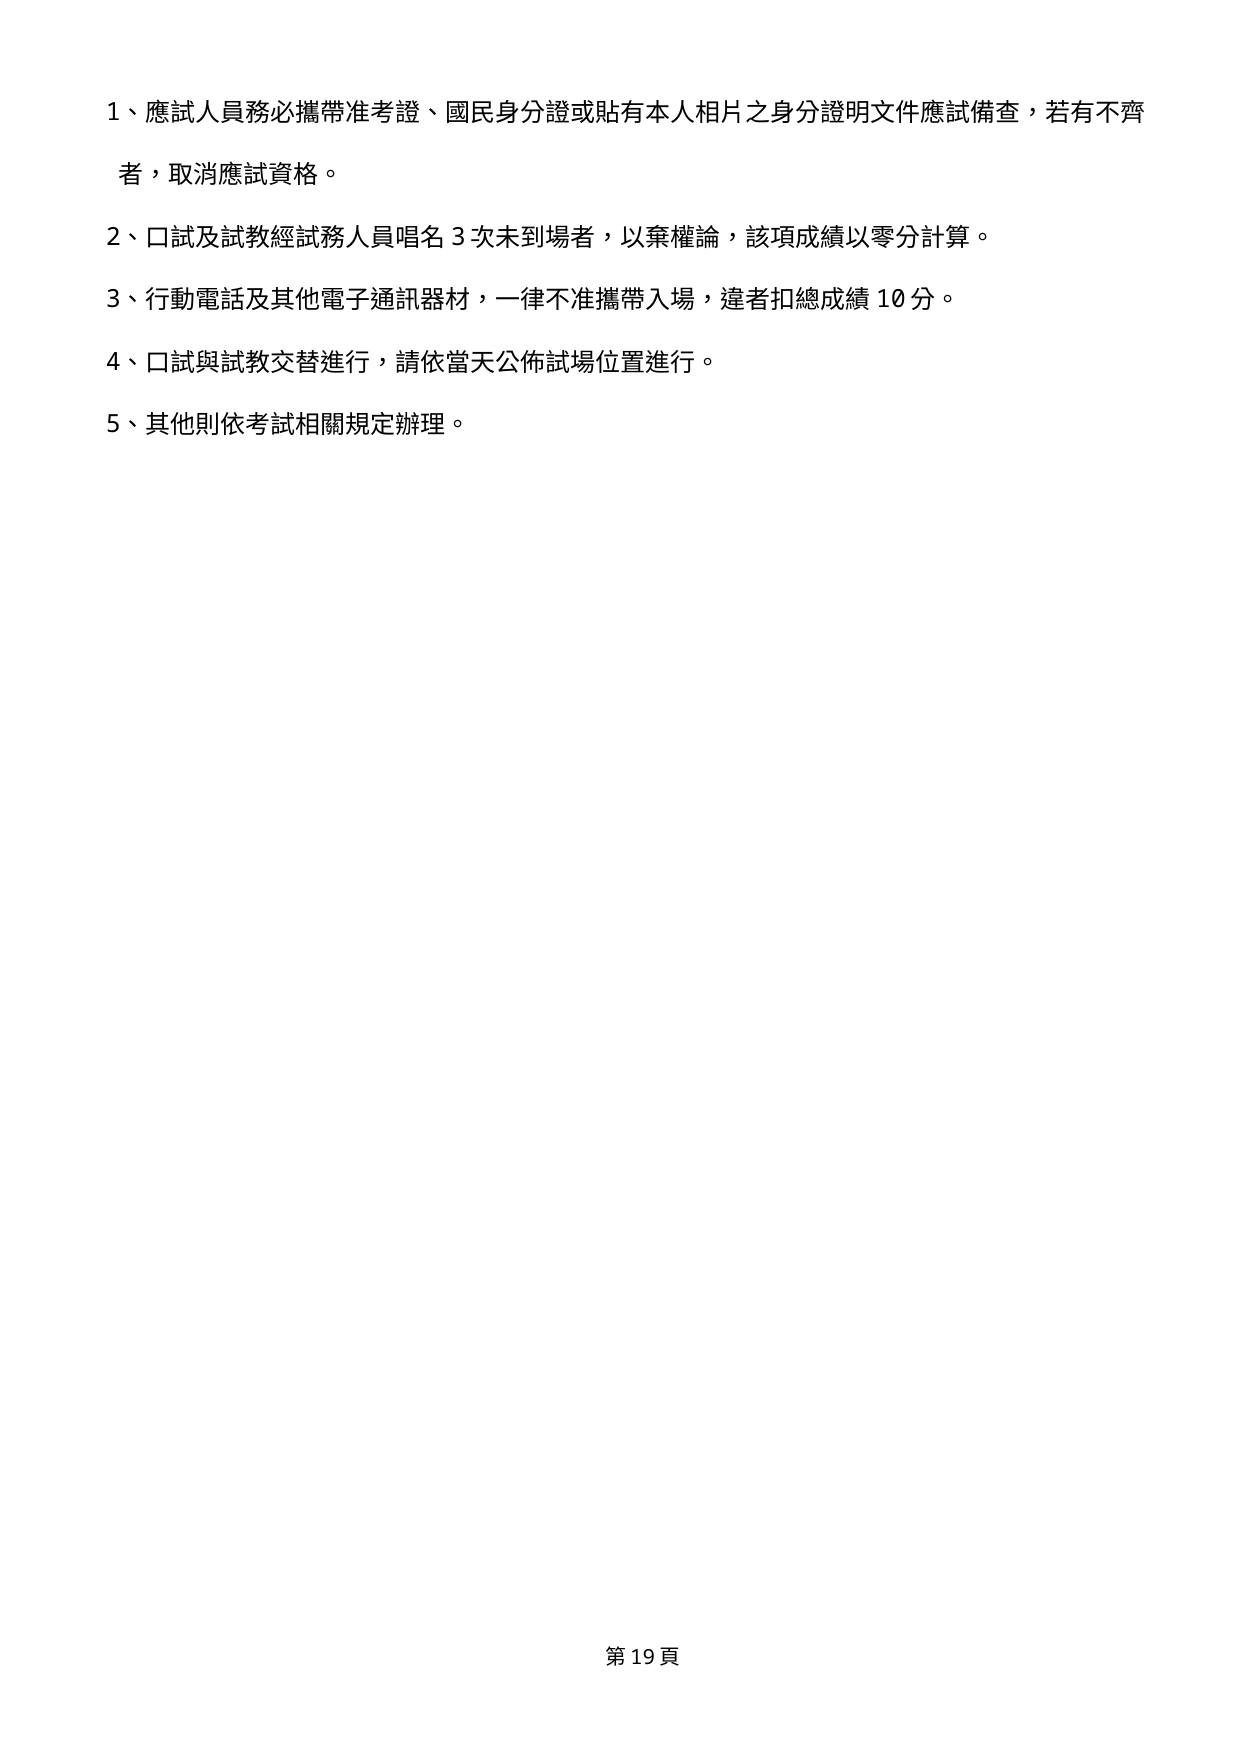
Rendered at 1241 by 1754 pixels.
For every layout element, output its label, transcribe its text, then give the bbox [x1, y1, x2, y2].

text 3、行動電話及其他電子通訊器材，一律不准攜帶入場，違者扣總成績10分。 [106, 256, 1167, 318]
text 2、口試及試教經試務人員唱名3次未到場者，以棄權論，該項成績以零分計算。 [106, 193, 1167, 256]
text 4、口試與試教交替進行，請依當天公佈試場位置進行。 [106, 318, 1167, 381]
text 5、其他則依考試相關規定辦理。 [106, 381, 1167, 443]
text 1、應試人員務必攜帶准考證、國民身分證或貼有本人相片之身分證明文件應試備查，若有不齊者，取消應試資格。 [106, 68, 1167, 193]
